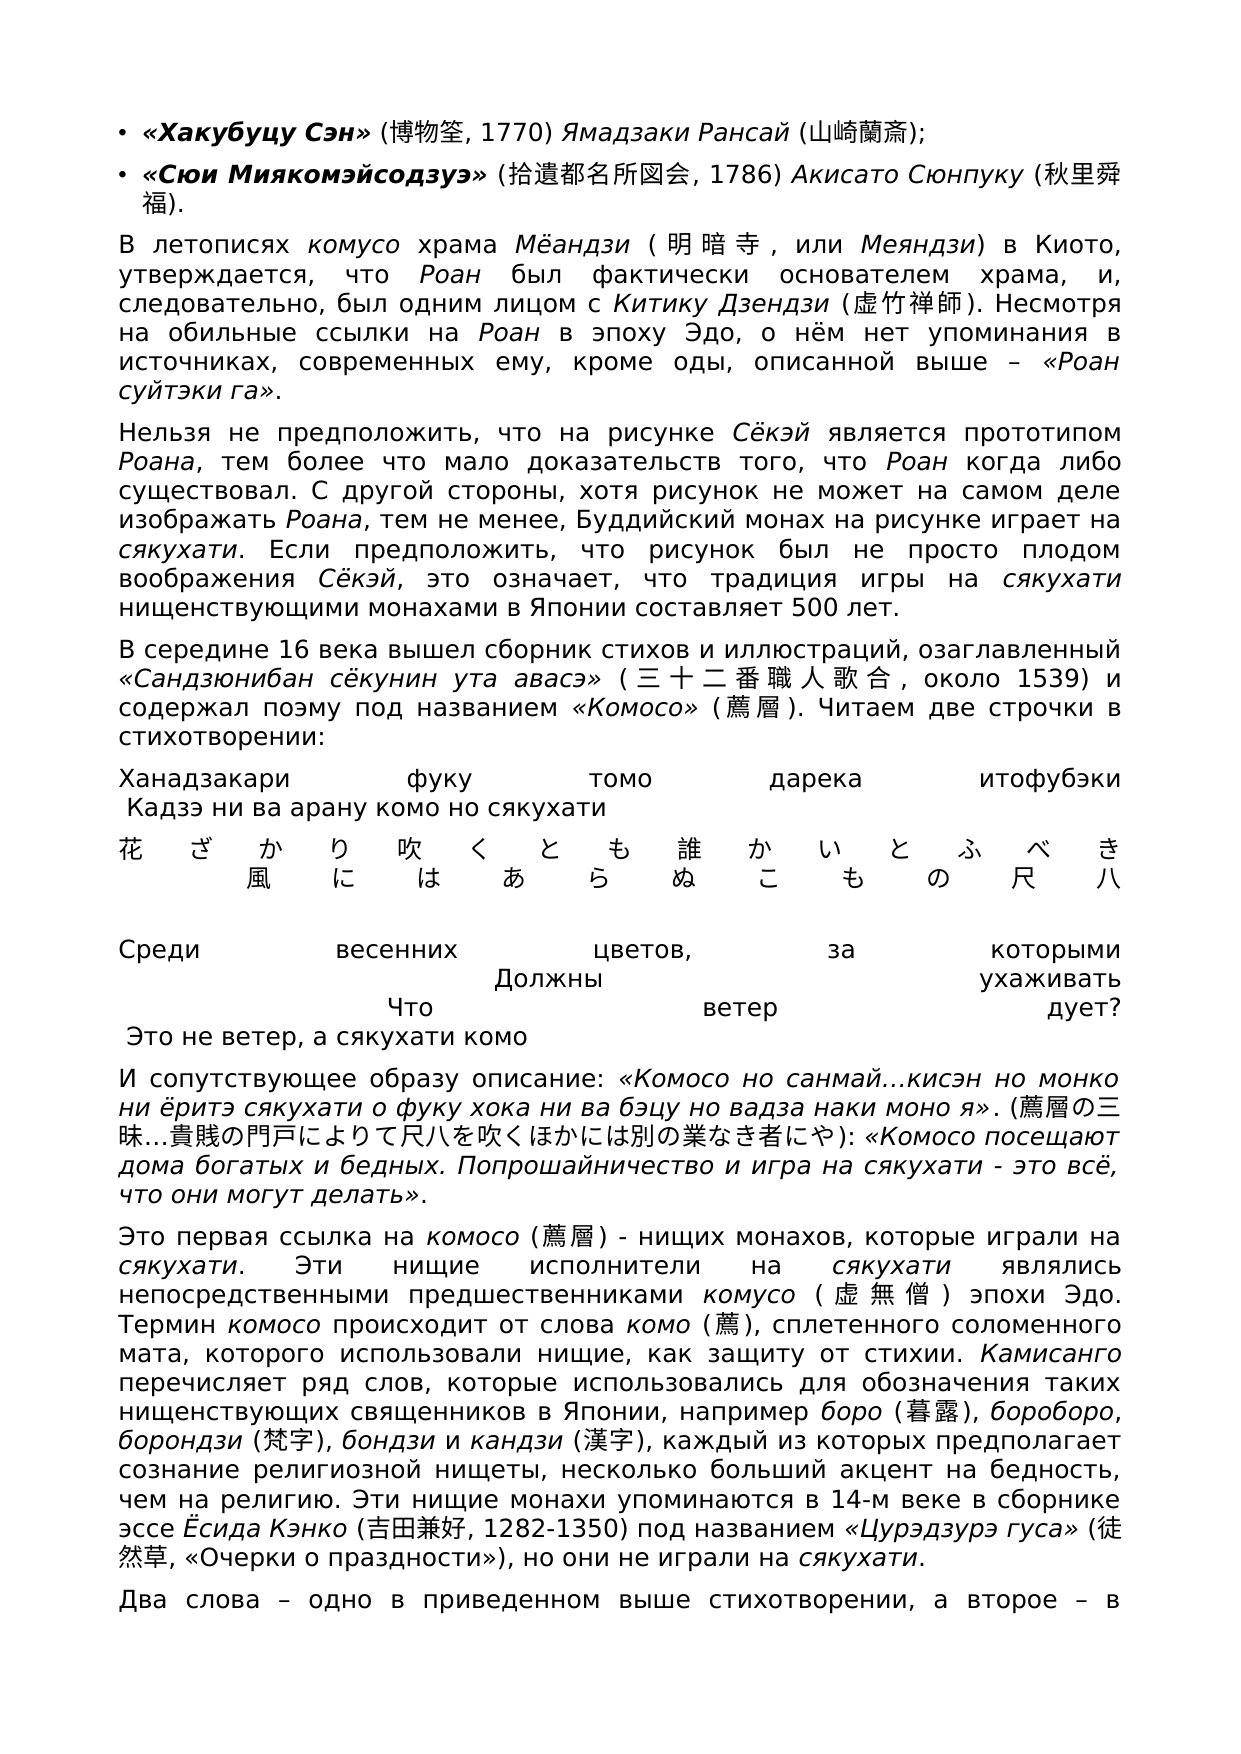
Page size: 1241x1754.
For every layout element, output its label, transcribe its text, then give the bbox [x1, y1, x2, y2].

text Ханадзакари фуку томо дарека итофубэки Кадзэ ни ва арану комо но сякухати [118, 764, 1122, 822]
text 花ざかり吹くとも誰かいとふべき 風にはあらぬこもの尺八 [118, 835, 1122, 922]
text И сопутствующее образу описание: «Комосо но санмай…кисэн но монко ни ёритэ сякухати о фуку хока ни ва бэцу но вадза наки моно я». (薦層の三昧…貴賎の門戸によりて尺八を吹くほかには別の業なき者にや): «Комосо посещают дома богатых и бедных. Попрошайничество и игра на сякухати - это всё, что они могут делать». [118, 1064, 1122, 1210]
text Нельзя не предположить, что на рисунке Сёкэй является прототипом Роана, тем более что мало доказательств того, что Роан когда либо существовал. С другой стороны, хотя рисунок не может на самом деле изображать Роана, тем не менее, Буддийский монах на рисунке играет на сякухати. Если предположить, что рисунок был не просто плодом воображения Сёкэй, это означает, что традиция игры на сякухати нищенствующими монахами в Японии составляет 500 лет. [118, 418, 1122, 622]
text Среди весенних цветов, за которыми Должны ухаживать Что ветер дует? Это не ветер, а сякухати комо [118, 935, 1122, 1051]
list «Сюи Миякомэйсодзуэ» (拾遺都名所図会, 1786) Акисато Сюнпуку (秋里舜福). [118, 160, 1122, 218]
text В середине 16 века вышел сборник стихов и иллюстраций, озаглавленный «Сандзюнибан сёкунин ута авасэ» (三十二番職人歌合, около 1539) и содержал поэму под названием «Комосо» (薦層). Читаем две строчки в стихотворении: [118, 635, 1122, 751]
text В летописях комусо храма Мёандзи (明暗寺, или Меяндзи) в Киото, утверждается, что Роан был фактически основателем храма, и, следовательно, был одним лицом с Китику Дзендзи (虚竹禅師). Несмотря на обильные ссылки на Роан в эпоху Эдо, о нём нет упоминания в источниках, современных ему, кроме оды, описанной выше – «Роан суйтэки га». [118, 231, 1122, 406]
list «Хакубуцу Сэн» (博物筌, 1770) Ямадзаки Рансай (山崎蘭斎); [118, 118, 1122, 147]
text Это первая ссылка на комосо (薦層) - нищих монахов, которые играли на сякухати. Эти нищие исполнители на сякухати являлись непосредственными предшественниками комусо (虚無僧) эпохи Эдо. Термин комосо происходит от слова комо (薦), сплетенного соломенного мата, которого использовали нищие, как защиту от стихии. Камисанго перечисляет ряд слов, которые использовались для обозначения таких нищенствующих священников в Японии, например боро (暮露), бороборо, борондзи (梵字), бондзи и кандзи (漢字), каждый из которых предполагает сознание религиозной нищеты, несколько больший акцент на бедность, чем на религию. Эти нищие монахи упоминаются в 14-м веке в сборнике эссе Ёсида Кэнко (吉田兼好, 1282-1350) под названием «Цурэдзурэ гуса» (徒然草, «Очерки о праздности»), но они не играли на сякухати. [118, 1222, 1122, 1572]
text Два слова – одно в приведенном выше стихотворении, а второе – в [118, 1585, 1122, 1614]
